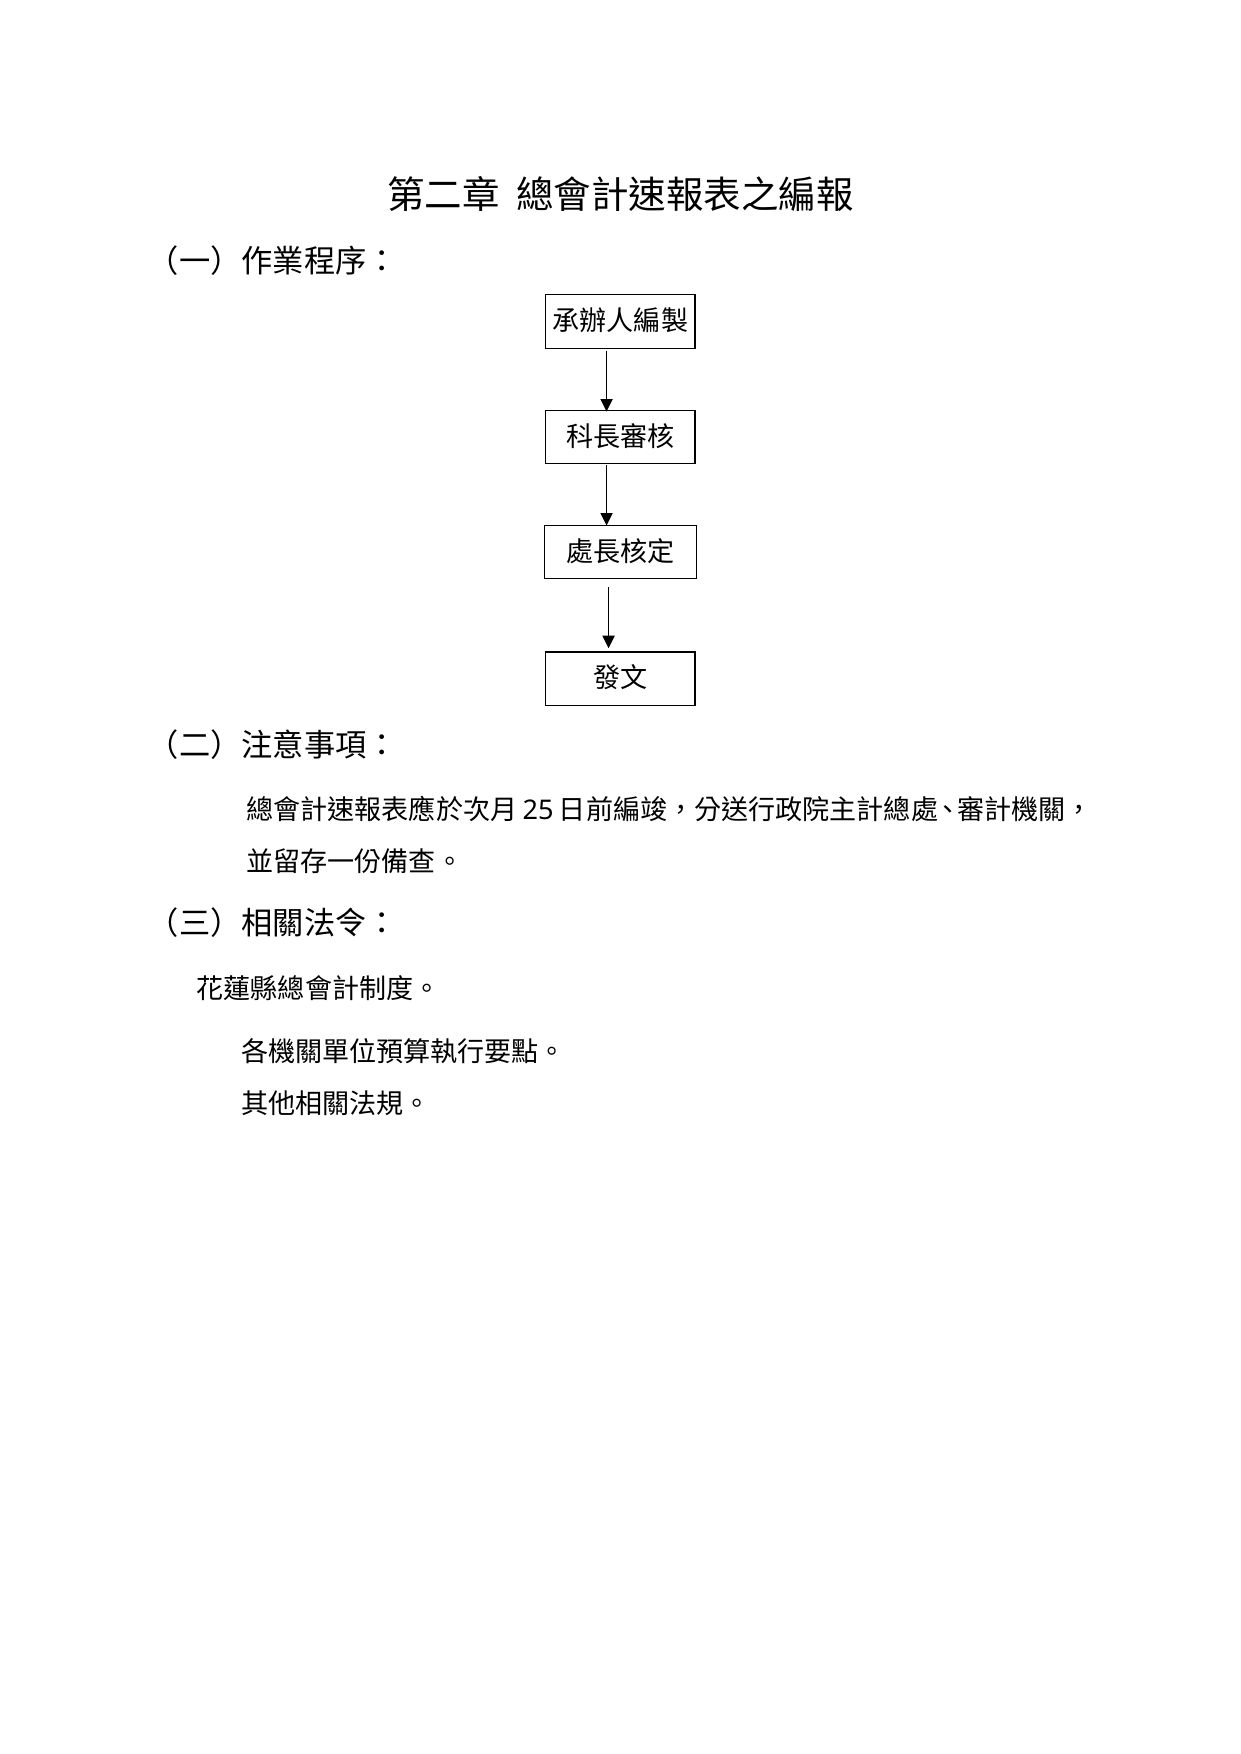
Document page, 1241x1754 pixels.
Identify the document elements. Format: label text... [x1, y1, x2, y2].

table_header 承辦人編製 [546, 295, 694, 347]
text （三）相關法令： [148, 893, 1092, 945]
table_header 處長核定 [545, 526, 696, 578]
text 其他相關法規。 [241, 1072, 1092, 1124]
text （一）作業程序： [148, 231, 1092, 283]
text 花蓮縣總會計制度。 [148, 956, 1092, 1008]
table_header 發文 [546, 653, 694, 704]
text （二）注意事項： [148, 714, 1092, 766]
table_header 科長審核 [546, 411, 694, 463]
text 各機關單位預算執行要點。 [241, 1020, 1092, 1072]
text 第二章 總會計速報表之編報 [148, 165, 1092, 220]
text 總會計速報表應於次月25日前編竣，分送行政院主計總處、審計機關，並留存一份備查。 [246, 778, 1092, 882]
